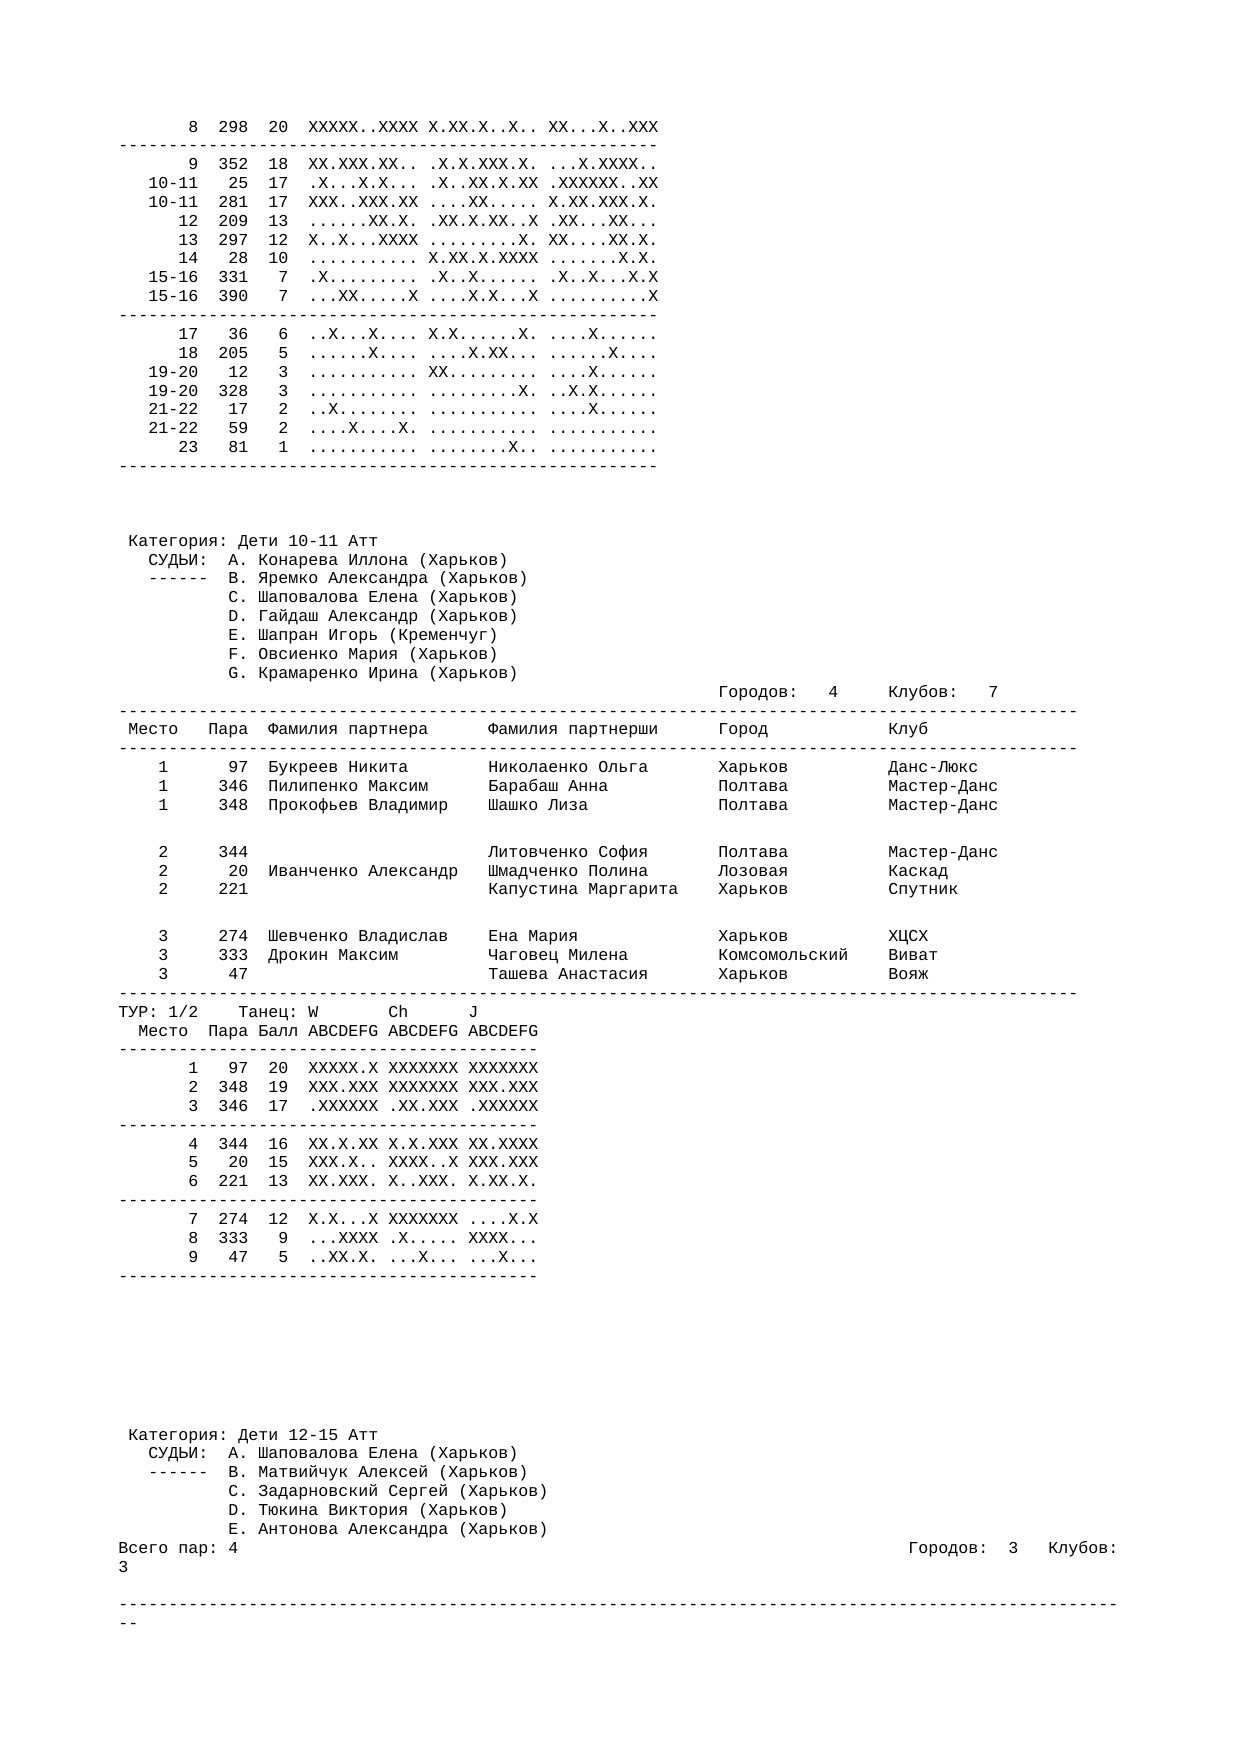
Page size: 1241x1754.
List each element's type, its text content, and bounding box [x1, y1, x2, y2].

text E. Шапран Игорь (Кременчуг) [118, 627, 1122, 646]
text ------------------------------------------------------ [118, 307, 1122, 326]
text 2 348 19 XXX.XXX XXXXXXX XXX.XXX [118, 1079, 1122, 1097]
text C. Шаповалова Елена (Харьков) [118, 589, 1122, 608]
text 1 97 20 XXXXX.X XXXXXXX XXXXXXX [118, 1060, 1122, 1079]
text 18 205 5 ......X.... ....X.XX... ......X.... [118, 344, 1122, 363]
text 14 28 10 ........... X.XX.X.XXXX .......X.X. [118, 250, 1122, 269]
text 3 333 Дрокин Максим Чаговец Милена Комсомольский Виват [118, 947, 1122, 966]
text 2 20 Иванченко Александр Шмадченко Полина Лозовая Каскад [118, 862, 1122, 881]
text ------ B. Яремко Александра (Харьков) [118, 570, 1122, 589]
text 1 346 Пилипенко Максим Барабаш Анна Полтава Мастер-Данс [118, 777, 1122, 796]
text ------------------------------------------------------------------------------------------------ [118, 702, 1122, 721]
text 23 81 1 ........... ........X.. ........... [118, 439, 1122, 457]
text 21-22 17 2 ..X........ ........... ....X...... [118, 401, 1122, 420]
text 17 36 6 ..X...X.... X.X......X. ....X...... [118, 326, 1122, 344]
text ------------------------------------------ [118, 1116, 1122, 1135]
text D. Гайдаш Александр (Харьков) [118, 608, 1122, 627]
text ------------------------------------------ [118, 1041, 1122, 1060]
text ------ B. Матвийчук Алексей (Харьков) [118, 1464, 1122, 1483]
text E. Антонова Александра (Харьков) [118, 1520, 1122, 1539]
text Категория: Дети 12-15 Атт [118, 1426, 1122, 1445]
text 7 274 12 X.X...X XXXXXXX ....X.X [118, 1211, 1122, 1229]
text 15-16 331 7 .X......... .X..X...... .X..X...X.X [118, 269, 1122, 288]
text 3 47 Ташева Анастасия Харьков Вояж [118, 966, 1122, 984]
text 12 209 13 ......XX.X. .XX.X.XX..X .XX...XX... [118, 212, 1122, 231]
text 10-11 281 17 XXX..XXX.XX ....XX..... X.XX.XXX.X. [118, 193, 1122, 212]
text ------------------------------------------------------ [118, 457, 1122, 476]
text СУДЬИ: A. Конарева Иллона (Харьков) [118, 551, 1122, 570]
text ТУР: 1/2 Танец: W Ch J [118, 1003, 1122, 1022]
text Всего пар: 4 Городов: 3 Клубов: 3 [118, 1539, 1122, 1577]
text 21-22 59 2 ....X....X. ........... ........... [118, 420, 1122, 439]
text ------------------------------------------------------------------------------------------------------ [118, 1577, 1122, 1633]
text 13 297 12 X..X...XXXX .........X. XX....XX.X. [118, 231, 1122, 250]
text ------------------------------------------ [118, 1267, 1122, 1286]
text Городов: 4 Клубов: 7 [118, 683, 1122, 702]
text 2 221 Капустина Маргарита Харьков Спутник [118, 881, 1122, 900]
text 2 344 Литовченко София Полтава Мастер-Данс [118, 843, 1122, 862]
text C. Задарновский Сергей (Харьков) [118, 1483, 1122, 1502]
text 19-20 328 3 ........... .........X. ..X.X...... [118, 382, 1122, 401]
text 1 97 Букреев Никита Николаенко Ольга Харьков Данс-Люкс [118, 759, 1122, 777]
text 8 333 9 ...XXXX .X..... XXXX... [118, 1229, 1122, 1248]
text 6 221 13 XX.XXX. X..XXX. X.XX.X. [118, 1173, 1122, 1192]
text ------------------------------------------------------ [118, 137, 1122, 156]
text G. Крамаренко Ирина (Харьков) [118, 664, 1122, 683]
text 3 274 Шевченко Владислав Ена Мария Харьков ХЦСХ [118, 928, 1122, 947]
text 5 20 15 XXX.X.. XXXX..X XXX.XXX [118, 1154, 1122, 1173]
text D. Тюкина Виктория (Харьков) [118, 1502, 1122, 1520]
text ------------------------------------------------------------------------------------------------ [118, 740, 1122, 759]
text 19-20 12 3 ........... XX......... ....X...... [118, 363, 1122, 382]
text 3 346 17 .XXXXXX .XX.XXX .XXXXXX [118, 1097, 1122, 1116]
text F. Овсиенко Мария (Харьков) [118, 646, 1122, 664]
text 9 47 5 ..XX.X. ...X... ...X... [118, 1248, 1122, 1267]
text 8 298 20 XXXXX..XXXX X.XX.X..X.. XX...X..XXX [118, 118, 1122, 137]
text Место Пара Балл ABCDEFG ABCDEFG ABCDEFG [118, 1022, 1122, 1041]
text ------------------------------------------ [118, 1192, 1122, 1211]
text 4 344 16 XX.X.XX X.X.XXX XX.XXXX [118, 1135, 1122, 1154]
text 10-11 25 17 .X...X.X... .X..XX.X.XX .XXXXXX..XX [118, 175, 1122, 193]
text Категория: Дети 10-11 Атт [118, 532, 1122, 551]
text 9 352 18 XX.XXX.XX.. .X.X.XXX.X. ...X.XXXX.. [118, 156, 1122, 175]
text 1 348 Прокофьев Владимир Шашко Лиза Полтава Мастер-Данс [118, 796, 1122, 815]
text ------------------------------------------------------------------------------------------------ [118, 984, 1122, 1003]
text Место Пара Фамилия партнера Фамилия партнерши Город Клуб [118, 721, 1122, 740]
text СУДЬИ: A. Шаповалова Елена (Харьков) [118, 1445, 1122, 1464]
text 15-16 390 7 ...XX.....X ....X.X...X ..........X [118, 288, 1122, 307]
